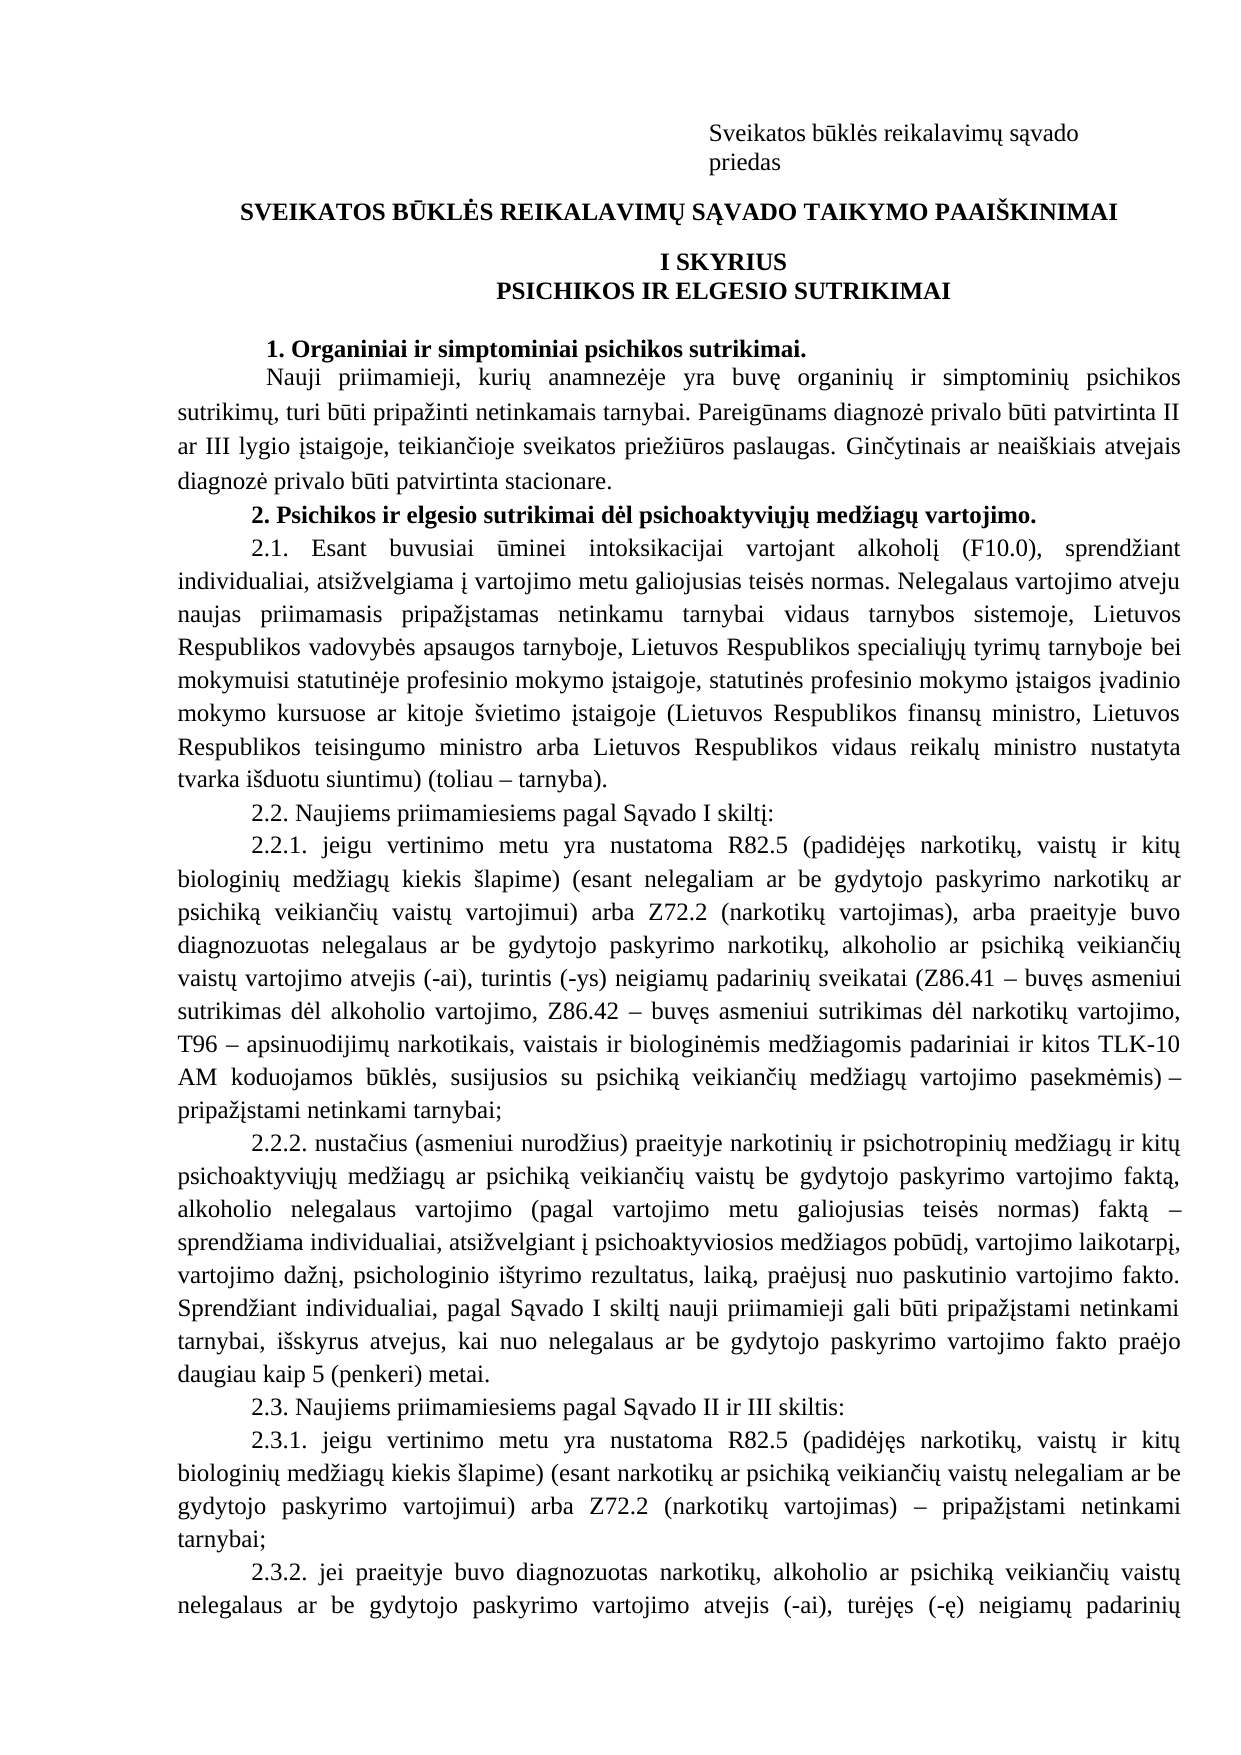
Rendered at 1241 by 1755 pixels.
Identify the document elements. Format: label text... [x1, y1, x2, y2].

text PSICHIKOS IR ELGESIO SUTRIKIMAI [177, 276, 1181, 305]
text 2.2.2. nustačius (asmeniui nurodžius) praeityje narkotinių ir psichotropinių medžiagų ir kitų psichoaktyviųjų medžiagų ar psichiką veikiančių vaistų be gydytojo paskyrimo vartojimo faktą, alkoholio nelegalaus vartojimo (pagal vartojimo metu galiojusias teisės normas) faktą – sprendžiama individualiai, atsižvelgiant į psichoaktyviosios medžiagos pobūdį, vartojimo laikotarpį, vartojimo dažnį, psichologinio ištyrimo rezultatus, laiką, praėjusį nuo paskutinio vartojimo fakto. Sprendžiant individualiai, pagal Sąvado I skiltį nauji priimamieji gali būti pripažįstami netinkami tarnybai, išskyrus atvejus, kai nuo nelegalaus ar be gydytojo paskyrimo vartojimo fakto praėjo daugiau kaip 5 (penkeri) metai. [177, 1128, 1181, 1388]
text Sveikatos būklės reikalavimų sąvado taikymo paaiškinimai [177, 197, 1181, 226]
text 2.2.1. jeigu vertinimo metu yra nustatoma R82.5 (padidėjęs narkotikų, vaistų ir kitų biologinių medžiagų kiekis šlapime) (esant nelegaliam ar be gydytojo paskyrimo narkotikų ar psichiką veikiančių vaistų vartojimui) arba Z72.2 (narkotikų vartojimas), arba praeityje buvo diagnozuotas nelegalaus ar be gydytojo paskyrimo narkotikų, alkoholio ar psichiką veikiančių vaistų vartojimo atvejis (-ai), turintis (-ys) neigiamų padarinių sveikatai (Z86.41 – buvęs asmeniui sutrikimas dėl alkoholio vartojimo, Z86.42 – buvęs asmeniui sutrikimas dėl narkotikų vartojimo, T96 – apsinuodijimų narkotikais, vaistais ir biologinėmis medžiagomis padariniai ir kitos TLK-10 AM koduojamos būklės, susijusios su psichiką veikiančių medžiagų vartojimo pasekmėmis) – pripažįstami netinkami tarnybai; [177, 831, 1181, 1123]
text priedas [709, 147, 1181, 176]
text 2.3. Naujiems priimamiesiems pagal Sąvado II ir III skiltis: [177, 1392, 1181, 1421]
text 2.3.2. jei praeityje buvo diagnozuotas narkotikų, alkoholio ar psichiką veikiančių vaistų nelegalaus ar be gydytojo paskyrimo vartojimo atvejis (-ai), turėjęs (-ę) neigiamų padarinių [177, 1557, 1181, 1619]
text Sveikatos būklės reikalavimų sąvado [709, 118, 1181, 147]
text Nauji priimamieji, kurių anamnezėje yra buvę organinių ir simptominių psichikos sutrikimų, turi būti pripažinti netinkamais tarnybai. Pareigūnams diagnozė privalo būti patvirtinta II ar III lygio įstaigoje, teikiančioje sveikatos priežiūros paslaugas. Ginčytinais ar neaiškiais atvejais diagnozė privalo būti patvirtinta stacionare. [177, 362, 1181, 495]
text 2. Psichikos ir elgesio sutrikimai dėl psichoaktyviųjų medžiagų vartojimo. [177, 500, 1181, 529]
text 2.1. Esant buvusiai ūminei intoksikacijai vartojant alkoholį (F10.0), sprendžiant individualiai, atsižvelgiama į vartojimo metu galiojusias teisės normas. Nelegalaus vartojimo atveju naujas priimamasis pripažįstamas netinkamu tarnybai vidaus tarnybos sistemoje, Lietuvos Respublikos vadovybės apsaugos tarnyboje, Lietuvos Respublikos specialiųjų tyrimų tarnyboje bei mokymuisi statutinėje profesinio mokymo įstaigoje, statutinės profesinio mokymo įstaigos įvadinio mokymo kursuose ar kitoje švietimo įstaigoje (Lietuvos Respublikos finansų ministro, Lietuvos Respublikos teisingumo ministro arba Lietuvos Respublikos vidaus reikalų ministro nustatyta tvarka išduotu siuntimu) (toliau – tarnyba). [177, 533, 1181, 793]
text 2.3.1. jeigu vertinimo metu yra nustatoma R82.5 (padidėjęs narkotikų, vaistų ir kitų biologinių medžiagų kiekis šlapime) (esant narkotikų ar psichiką veikiančių vaistų nelegaliam ar be gydytojo paskyrimo vartojimui) arba Z72.2 (narkotikų vartojimas) – pripažįstami netinkami tarnybai; [177, 1425, 1181, 1553]
text 1. Organiniai ir simptominiai psichikos sutrikimai. [177, 334, 1181, 362]
text 2.2. Naujiems priimamiesiems pagal Sąvado I skiltį: [177, 798, 1181, 826]
text I SKYRIUS [177, 247, 1181, 276]
